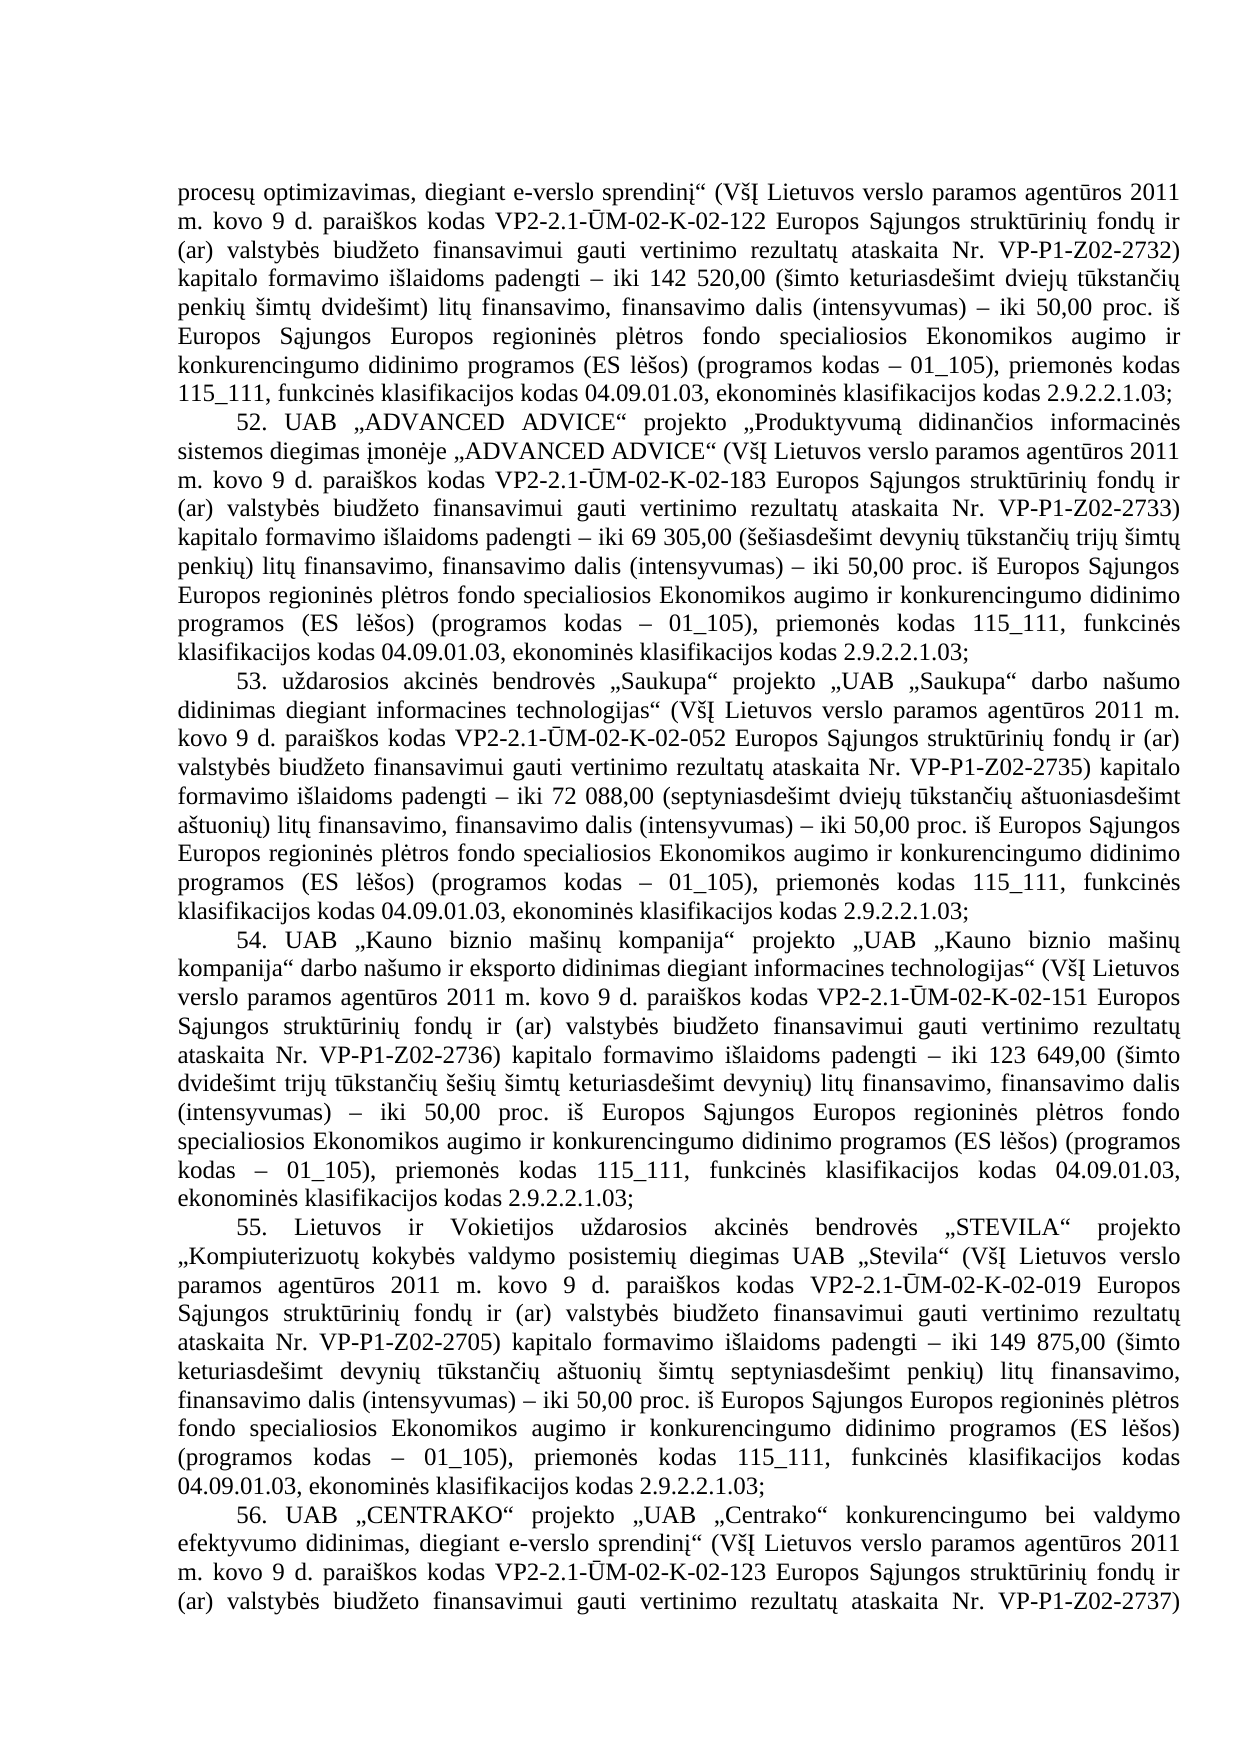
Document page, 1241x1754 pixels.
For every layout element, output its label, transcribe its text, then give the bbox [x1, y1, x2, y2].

text 54. UAB „Kauno biznio mašinų kompanija“ projekto „UAB „Kauno biznio mašinų kompanija“ darbo našumo ir eksporto didinimas diegiant informacines technologijas“ (VšĮ Lietuvos verslo paramos agentūros 2011 m. kovo 9 d. paraiškos kodas VP2-2.1-ŪM-02-K-02-151 Europos Sąjungos struktūrinių fondų ir (ar) valstybės biudžeto finansavimui gauti vertinimo rezultatų ataskaita Nr. VP-P1-Z02-2736) kapitalo formavimo išlaidoms padengti – iki 123 649,00 (šimto dvidešimt trijų tūkstančių šešių šimtų keturiasdešimt devynių) litų finansavimo, finansavimo dalis (intensyvumas) – iki 50,00 proc. iš Europos Sąjungos Europos regioninės plėtros fondo specialiosios Ekonomikos augimo ir konkurencingumo didinimo programos (ES lėšos) (programos kodas – 01_105), priemonės kodas 115_111, funkcinės klasifikacijos kodas 04.09.01.03, ekonominės klasifikacijos kodas 2.9.2.2.1.03; [177, 925, 1181, 1212]
text 56. UAB „CENTRAKO“ projekto „UAB „Centrako“ konkurencingumo bei valdymo efektyvumo didinimas, diegiant e-verslo sprendinį“ (VšĮ Lietuvos verslo paramos agentūros 2011 m. kovo 9 d. paraiškos kodas VP2-2.1-ŪM-02-K-02-123 Europos Sąjungos struktūrinių fondų ir (ar) valstybės biudžeto finansavimui gauti vertinimo rezultatų ataskaita Nr. VP-P1-Z02-2737) [177, 1500, 1181, 1615]
text procesų optimizavimas, diegiant e-verslo sprendinį“ (VšĮ Lietuvos verslo paramos agentūros 2011 m. kovo 9 d. paraiškos kodas VP2-2.1-ŪM-02-K-02-122 Europos Sąjungos struktūrinių fondų ir (ar) valstybės biudžeto finansavimui gauti vertinimo rezultatų ataskaita Nr. VP-P1-Z02-2732) kapitalo formavimo išlaidoms padengti – iki 142 520,00 (šimto keturiasdešimt dviejų tūkstančių penkių šimtų dvidešimt) litų finansavimo, finansavimo dalis (intensyvumas) – iki 50,00 proc. iš Europos Sąjungos Europos regioninės plėtros fondo specialiosios Ekonomikos augimo ir konkurencingumo didinimo programos (ES lėšos) (programos kodas – 01_105), priemonės kodas 115_111, funkcinės klasifikacijos kodas 04.09.01.03, ekonominės klasifikacijos kodas 2.9.2.2.1.03; [177, 177, 1181, 407]
text 52. UAB „ADVANCED ADVICE“ projekto „Produktyvumą didinančios informacinės sistemos diegimas įmonėje „ADVANCED ADVICE“ (VšĮ Lietuvos verslo paramos agentūros 2011 m. kovo 9 d. paraiškos kodas VP2-2.1-ŪM-02-K-02-183 Europos Sąjungos struktūrinių fondų ir (ar) valstybės biudžeto finansavimui gauti vertinimo rezultatų ataskaita Nr. VP-P1-Z02-2733) kapitalo formavimo išlaidoms padengti – iki 69 305,00 (šešiasdešimt devynių tūkstančių trijų šimtų penkių) litų finansavimo, finansavimo dalis (intensyvumas) – iki 50,00 proc. iš Europos Sąjungos Europos regioninės plėtros fondo specialiosios Ekonomikos augimo ir konkurencingumo didinimo programos (ES lėšos) (programos kodas – 01_105), priemonės kodas 115_111, funkcinės klasifikacijos kodas 04.09.01.03, ekonominės klasifikacijos kodas 2.9.2.2.1.03; [177, 407, 1181, 666]
text 53. uždarosios akcinės bendrovės „Saukupa“ projekto „UAB „Saukupa“ darbo našumo didinimas diegiant informacines technologijas“ (VšĮ Lietuvos verslo paramos agentūros 2011 m. kovo 9 d. paraiškos kodas VP2-2.1-ŪM-02-K-02-052 Europos Sąjungos struktūrinių fondų ir (ar) valstybės biudžeto finansavimui gauti vertinimo rezultatų ataskaita Nr. VP-P1-Z02-2735) kapitalo formavimo išlaidoms padengti – iki 72 088,00 (septyniasdešimt dviejų tūkstančių aštuoniasdešimt aštuonių) litų finansavimo, finansavimo dalis (intensyvumas) – iki 50,00 proc. iš Europos Sąjungos Europos regioninės plėtros fondo specialiosios Ekonomikos augimo ir konkurencingumo didinimo programos (ES lėšos) (programos kodas – 01_105), priemonės kodas 115_111, funkcinės klasifikacijos kodas 04.09.01.03, ekonominės klasifikacijos kodas 2.9.2.2.1.03; [177, 666, 1181, 925]
text 55. Lietuvos ir Vokietijos uždarosios akcinės bendrovės „STEVILA“ projekto „Kompiuterizuotų kokybės valdymo posistemių diegimas UAB „Stevila“ (VšĮ Lietuvos verslo paramos agentūros 2011 m. kovo 9 d. paraiškos kodas VP2-2.1-ŪM-02-K-02-019 Europos Sąjungos struktūrinių fondų ir (ar) valstybės biudžeto finansavimui gauti vertinimo rezultatų ataskaita Nr. VP-P1-Z02-2705) kapitalo formavimo išlaidoms padengti – iki 149 875,00 (šimto keturiasdešimt devynių tūkstančių aštuonių šimtų septyniasdešimt penkių) litų finansavimo, finansavimo dalis (intensyvumas) – iki 50,00 proc. iš Europos Sąjungos Europos regioninės plėtros fondo specialiosios Ekonomikos augimo ir konkurencingumo didinimo programos (ES lėšos) (programos kodas – 01_105), priemonės kodas 115_111, funkcinės klasifikacijos kodas 04.09.01.03, ekonominės klasifikacijos kodas 2.9.2.2.1.03; [177, 1212, 1181, 1500]
